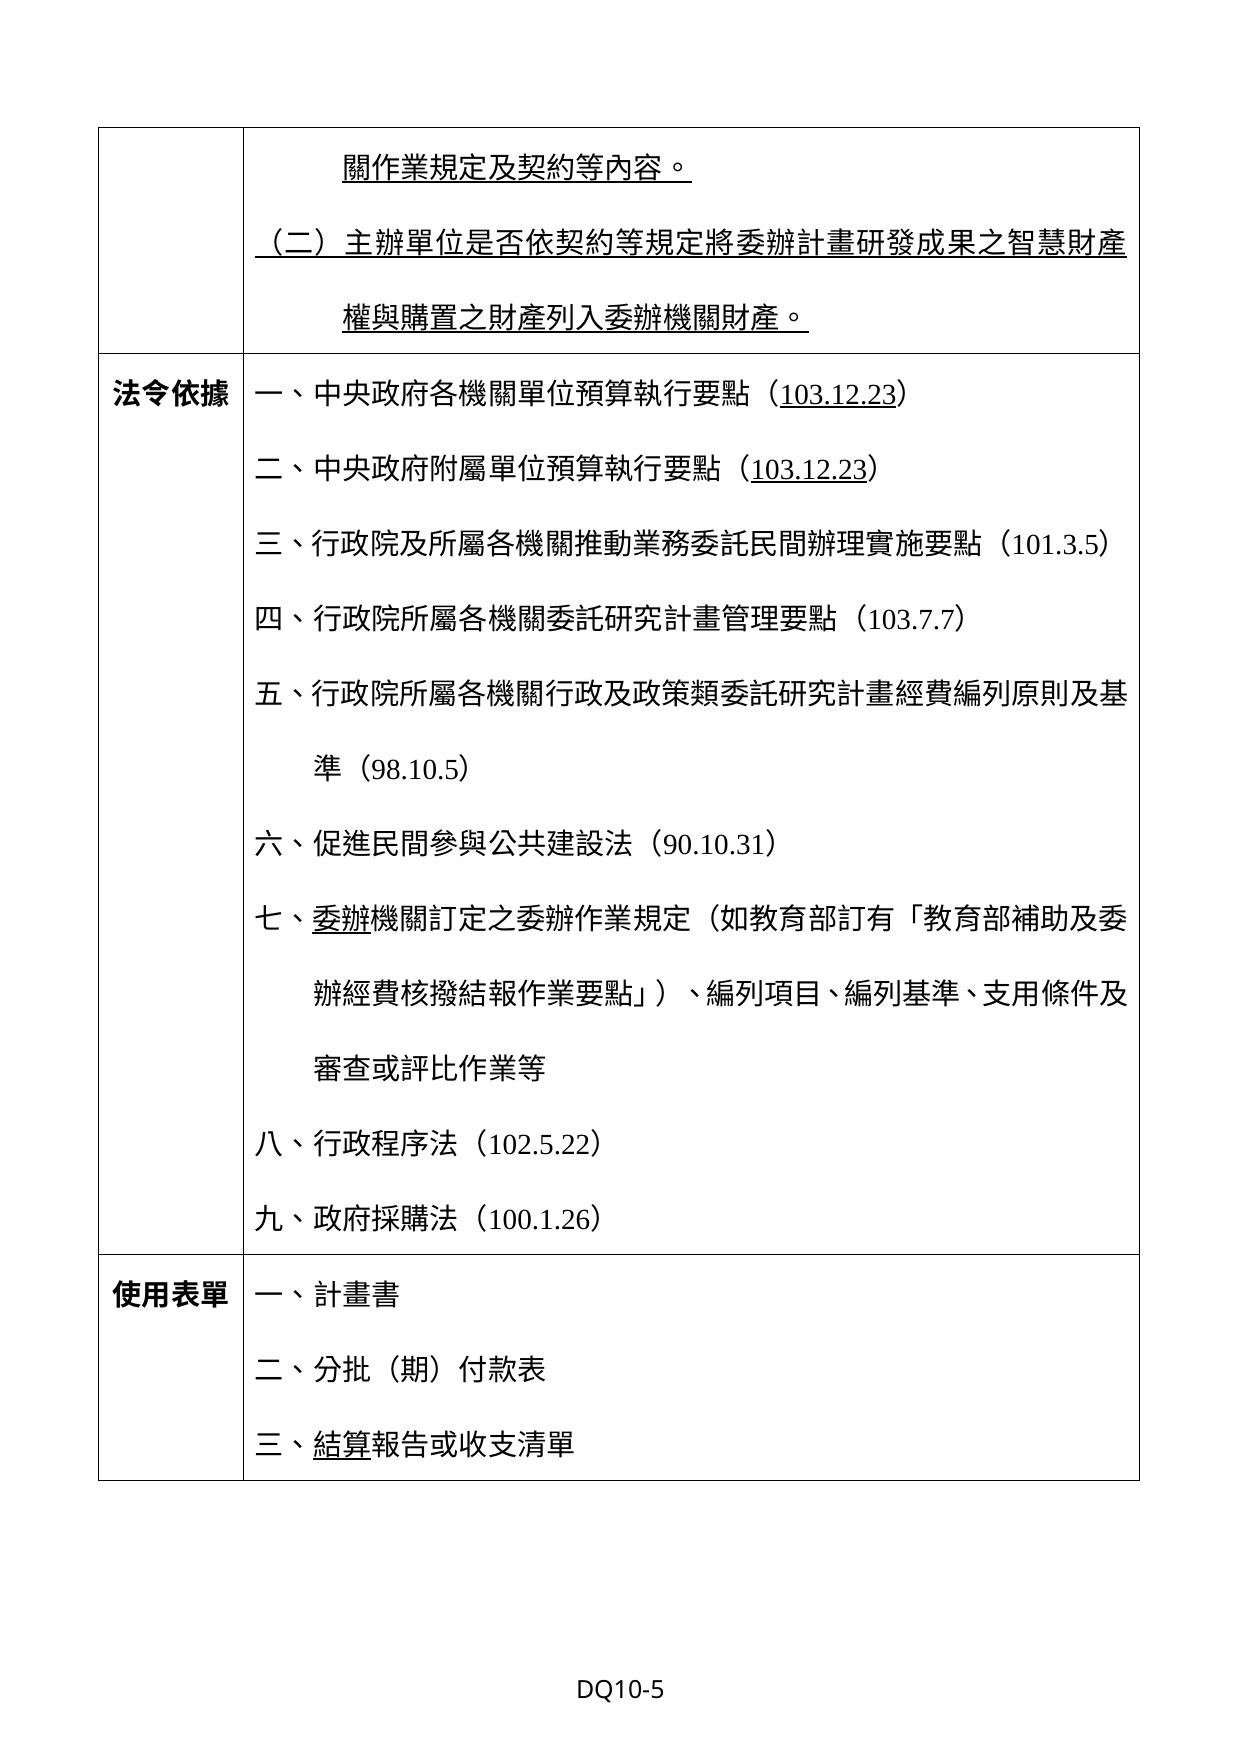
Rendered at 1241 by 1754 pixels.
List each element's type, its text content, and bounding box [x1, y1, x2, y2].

table_cell [99, 128, 243, 353]
table_cell 關作業規定及契約等內容。 （二）主辦單位是否依契約等規定將委辦計畫研發成果之智慧財產權與購置之財產列入委辦機關財產。 [244, 128, 1139, 353]
table_cell 使用表單 [99, 1255, 243, 1480]
table_cell 一、中央政府各機關單位預算執行要點（103.12.23） 二、中央政府附屬單位預算執行要點（103.12.23） 三、行政院及所屬各機關推動業務委託民間辦理實施要點（101.3.5） 四、行政院所屬各機關委託研究計畫管理要點（103.7.7） 五、行政院所屬各機關行政及政策類委託研究計畫經費編列原則及基準（98.10.5） 六、促進民間參與公共建設法（90.10.31） 七、委辦機關訂定之委辦作業規定（如教育部訂有「教育部補助及委辦經費核撥結報作業要點」）、編列項目、編列基準、支用條件及審查或評比作業等 八、行政程序法（102.5.22） 九、政府採購法（100.1.26） [244, 354, 1139, 1254]
table_cell 法令依據 [99, 354, 243, 1254]
table_cell 一、計畫書 二、分批（期）付款表 三、結算報告或收支清單 [244, 1255, 1139, 1480]
